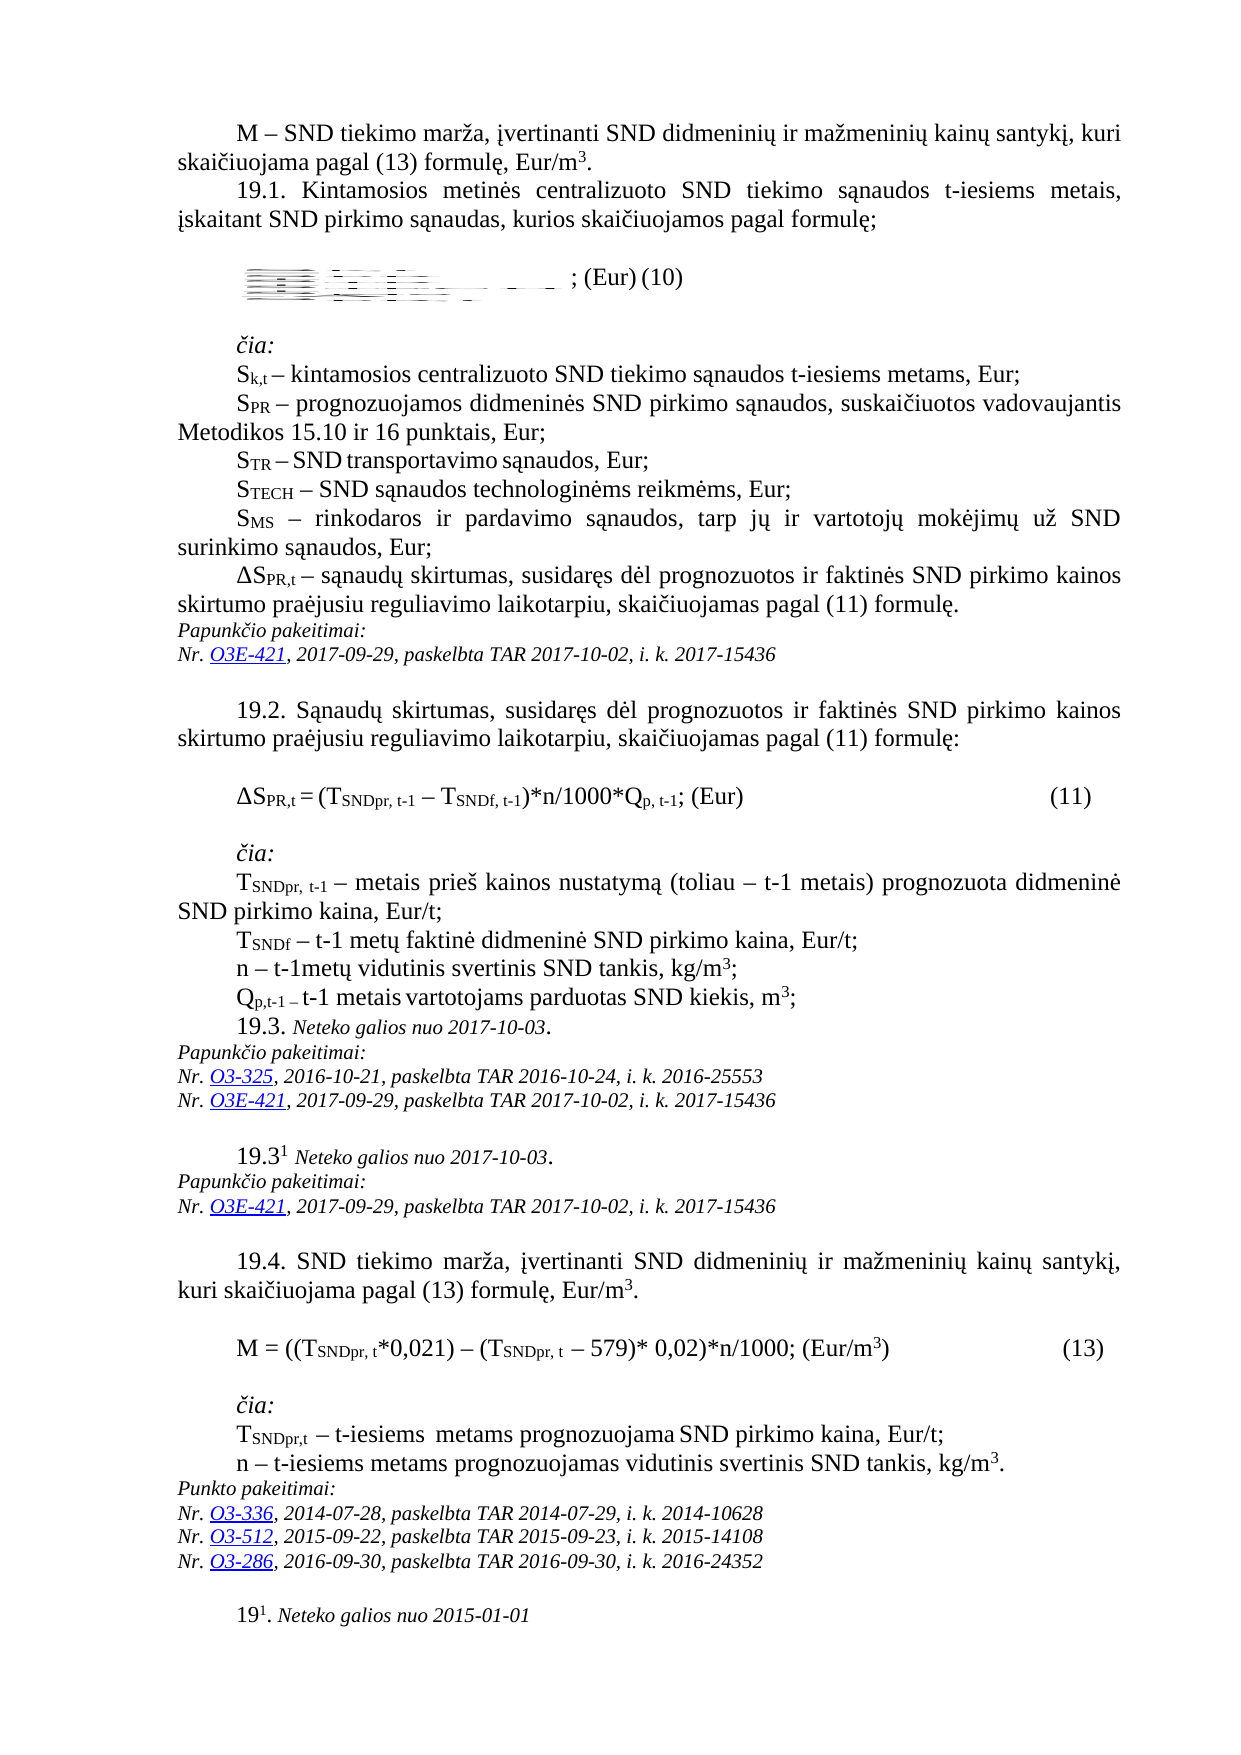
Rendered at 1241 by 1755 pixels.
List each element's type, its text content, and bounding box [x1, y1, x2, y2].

text ΔSPR,t – sąnaudų skirtumas, susidaręs dėl prognozuotos ir faktinės SND pirkimo kainos skirtumo praėjusiu reguliavimo laikotarpiu, skaičiuojamas pagal (11) formulę. [177, 560, 1122, 618]
text TSNDf – t-1 metų faktinė didmeninė SND pirkimo kaina, Eur/t; [177, 925, 1122, 953]
text SMS – rinkodaros ir pardavimo sąnaudos, tarp jų ir vartotojų mokėjimų už SND surinkimo sąnaudos, Eur; [177, 503, 1122, 560]
text 19.3. Neteko galios nuo 2017-10-03. [177, 1011, 1122, 1040]
text Nr. O3E-421, 2017-09-29, paskelbta TAR 2017-10-02, i. k. 2017-15436 [177, 1193, 1122, 1218]
text 19.1. Kintamosios metinės centralizuoto SND tiekimo sąnaudos t-iesiems metais, įskaitant SND pirkimo sąnaudas, kurios skaičiuojamos pagal formulę; [177, 176, 1122, 233]
text Nr. O3-336, 2014-07-28, paskelbta TAR 2014-07-29, i. k. 2014-10628 [177, 1500, 1122, 1524]
text ΔSPR,t = (TSNDpr, t-1 – TSNDf, t-1)*n/1000*Qp, t-1; (Eur) (11) [177, 781, 1122, 810]
text Sk,t – kintamosios centralizuoto SND tiekimo sąnaudos t-iesiems metams, Eur; [177, 359, 1122, 388]
text 19.2. Sąnaudų skirtumas, susidaręs dėl prognozuotos ir faktinės SND pirkimo kainos skirtumo praėjusiu reguliavimo laikotarpiu, skaičiuojamas pagal (11) formulę: [177, 695, 1122, 752]
text 19.31 Neteko galios nuo 2017-10-03. [177, 1141, 1122, 1169]
text TSNDpr, t-1 – metais prieš kainos nustatymą (toliau – t-1 metais) prognozuota didmeninė SND pirkimo kaina, Eur/t; [177, 867, 1122, 925]
text M = ((TSNDpr, t*0,021) – (TSNDpr, t – 579)* 0,02)*n/1000; (Eur/m3) (13) [177, 1333, 1122, 1361]
text Papunkčio pakeitimai: [177, 1040, 1122, 1064]
text STR – SND transportavimo sąnaudos, Eur; [177, 445, 1122, 474]
text Papunkčio pakeitimai: [177, 618, 1122, 642]
text n – t-1metų vidutinis svertinis SND tankis, kg/m3; [177, 953, 1122, 982]
text Nr. O3E-421, 2017-09-29, paskelbta TAR 2017-10-02, i. k. 2017-15436 [177, 1088, 1122, 1112]
text Papunkčio pakeitimai: [177, 1169, 1122, 1193]
text Nr. O3-286, 2016-09-30, paskelbta TAR 2016-09-30, i. k. 2016-24352 [177, 1548, 1122, 1573]
text n – t-iesiems metams prognozuojamas vidutinis svertinis SND tankis, kg/m3. [177, 1448, 1122, 1476]
text čia: [177, 330, 1122, 359]
text M – SND tiekimo marža, įvertinanti SND didmeninių ir mažmeninių kainų santykį, kuri skaičiuojama pagal (13) formulę, Eur/m3. [177, 118, 1122, 176]
text STECH – SND sąnaudos technologinėms reikmėms, Eur; [177, 474, 1122, 503]
text Nr. O3-512, 2015-09-22, paskelbta TAR 2015-09-23, i. k. 2015-14108 [177, 1524, 1122, 1548]
text 191. Neteko galios nuo 2015-01-01 [177, 1601, 1122, 1628]
text Punkto pakeitimai: [177, 1476, 1122, 1500]
text ; (Eur) (10) [236, 262, 1122, 302]
text Nr. O3-325, 2016-10-21, paskelbta TAR 2016-10-24, i. k. 2016-25553 [177, 1064, 1122, 1088]
text čia: [177, 838, 1122, 867]
text SPR – prognozuojamos didmeninės SND pirkimo sąnaudos, suskaičiuotos vadovaujantis Metodikos 15.10 ir 16 punktais, Eur; [177, 388, 1122, 445]
text Nr. O3E-421, 2017-09-29, paskelbta TAR 2017-10-02, i. k. 2017-15436 [177, 642, 1122, 666]
text Qp,t-1 – t-1 metais vartotojams parduotas SND kiekis, m3; [177, 982, 1122, 1011]
text TSNDpr,t – t-iesiems metams prognozuojama SND pirkimo kaina, Eur/t; [177, 1419, 1122, 1448]
text čia: [177, 1390, 1122, 1419]
text 19.4. SND tiekimo marža, įvertinanti SND didmeninių ir mažmeninių kainų santykį, kuri skaičiuojama pagal (13) formulę, Eur/m3. [177, 1246, 1122, 1304]
